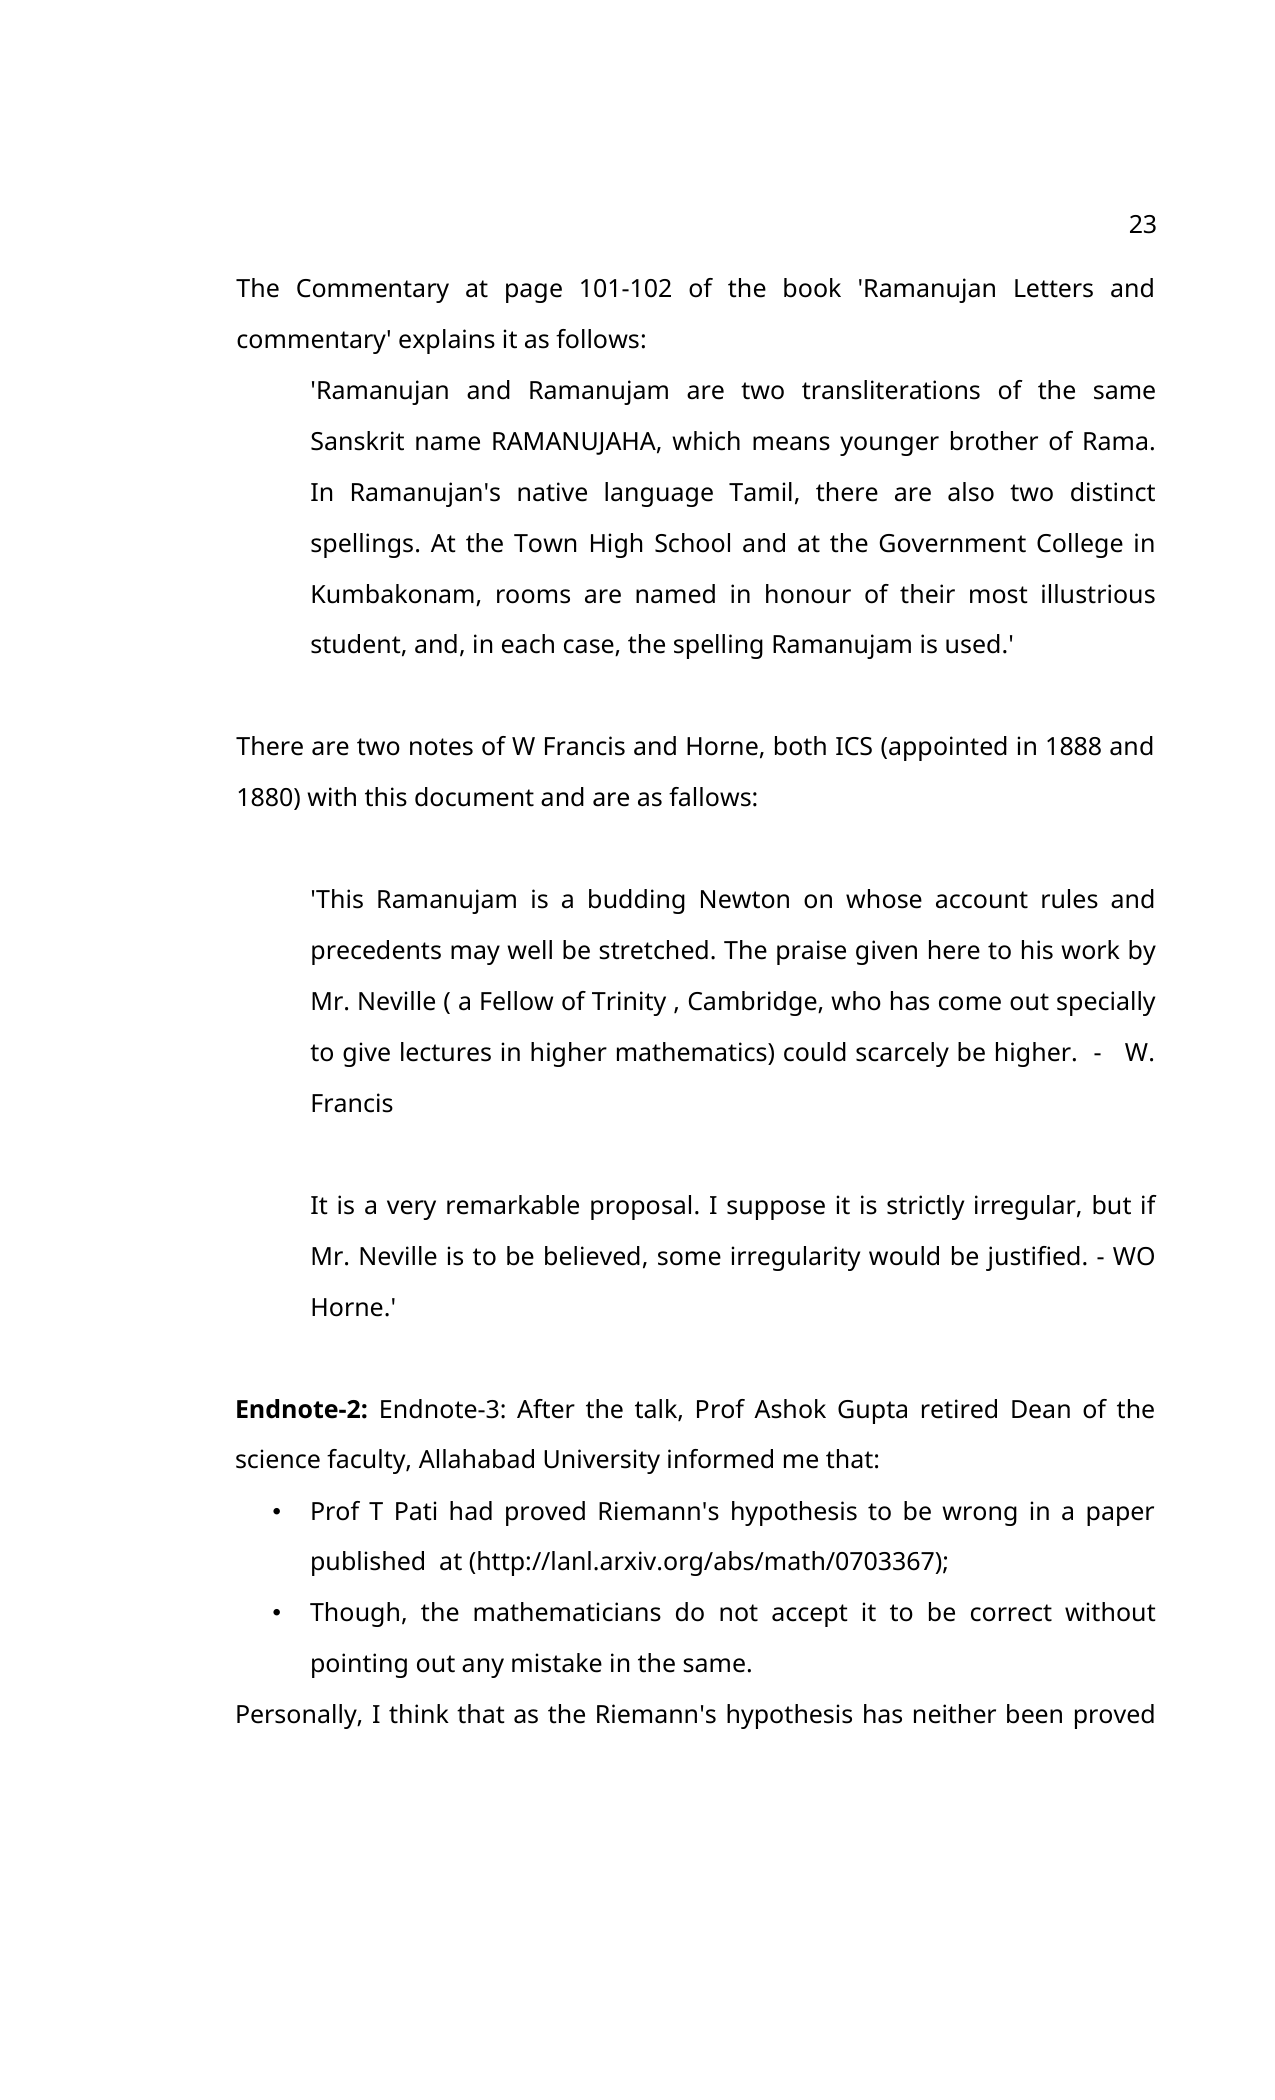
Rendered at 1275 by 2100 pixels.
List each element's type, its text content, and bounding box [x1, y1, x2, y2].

text Personally, I think that as the Riemann's hypothesis has neither been proved [235, 1697, 1157, 1731]
text Endnote-2: Endnote-3: After the talk, Prof Ashok Gupta retired Dean of the science faculty, Allahabad University informed me that: [235, 1391, 1157, 1476]
list Prof T Pati had proved Riemann's hypothesis to be wrong in a paper published at (http://lanl.arxiv.org/abs/math/0703367); [272, 1493, 1157, 1578]
text There are two notes of W Francis and Horne, both ICS (appointed in 1888 and 1880) with this document and are as fallows: [236, 729, 1157, 814]
text It is a very remarkable proposal. I suppose it is strictly irregular, but if Mr. Neville is to be believed, some irregularity would be justified. - WO Horne.' [310, 1187, 1157, 1323]
text 'Ramanujan and Ramanujam are two transliterations of the same Sanskrit name RAMANUJAHA, which means younger brother of Rama. In Ramanujan's native language Tamil, there are also two distinct spellings. At the Town High School and at the Government College in Kumbakonam, rooms are named in honour of their most illustrious student, and, in each case, the spelling Ramanujam is used.' [310, 372, 1157, 661]
text 'This Ramanujam is a budding Newton on whose account rules and precedents may well be stretched. The praise given here to his work by Mr. Neville ( a Fellow of Trinity , Cambridge, who has come out specially to give lectures in higher mathematics) could scarcely be higher. - W. Francis [310, 882, 1157, 1119]
list Though, the mathematicians do not accept it to be correct without pointing out any mistake in the same. [272, 1595, 1157, 1680]
text The Commentary at page 101-102 of the book 'Ramanujan Letters and commentary' explains it as follows: [236, 271, 1157, 356]
